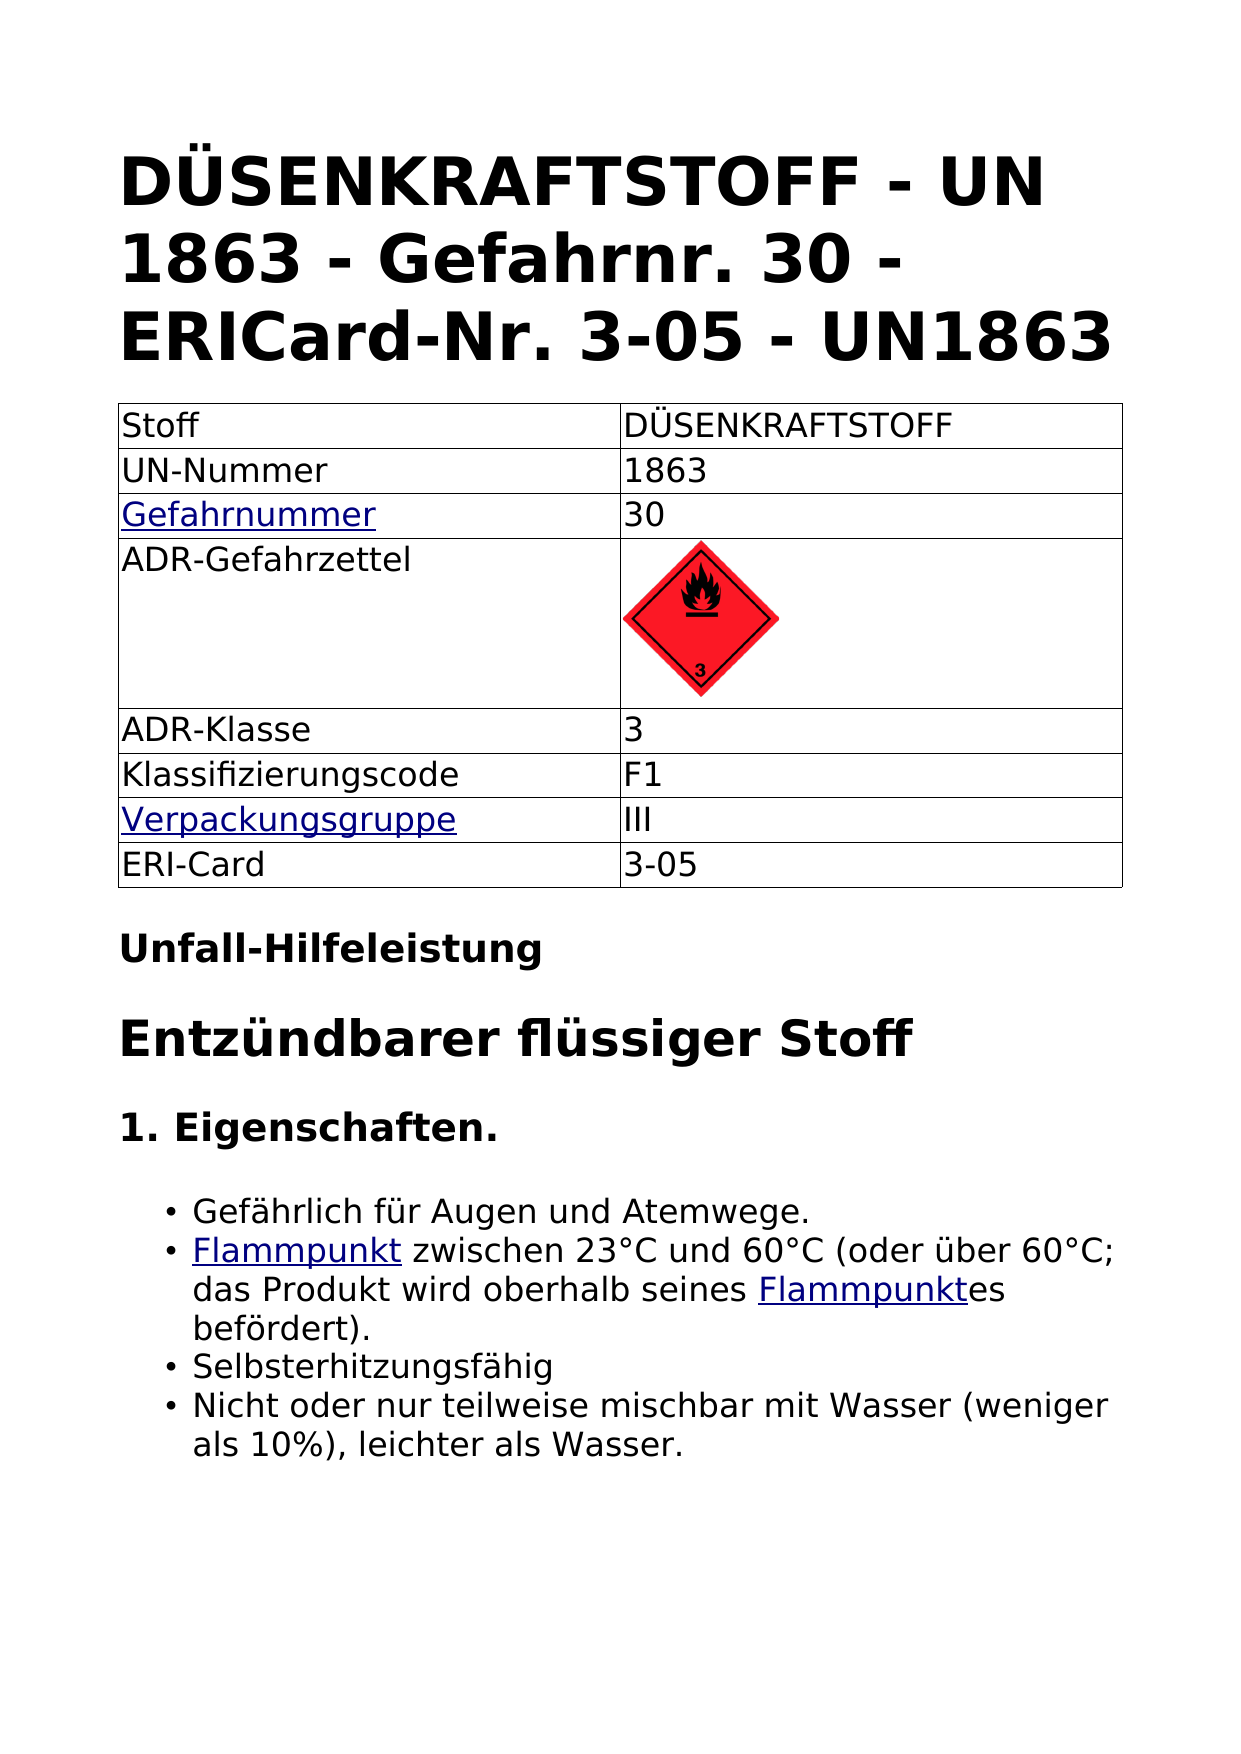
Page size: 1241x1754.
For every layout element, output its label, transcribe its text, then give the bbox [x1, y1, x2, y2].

table_cell UN-Nummer [119, 449, 620, 493]
table_header Stoff [119, 404, 620, 448]
table_cell III [621, 798, 1122, 842]
list Flammpunkt zwischen 23°C und 60°C (oder über 60°C; das Produkt wird oberhalb seines Flammpunktes befördert). [177, 1231, 1122, 1348]
table_cell 1863 [621, 449, 1122, 493]
list Nicht oder nur teilweise mischbar mit Wasser (weniger als 10%), leichter als Wasser. [177, 1387, 1122, 1464]
table_cell ADR-Gefahrzettel [119, 539, 620, 708]
table_cell Klassifizierungscode [119, 754, 620, 797]
subtitle DÜSENKRAFTSTOFF - UN 1863 - Gefahrnr. 30 - ERICard-Nr. 3-05 - UN1863 [118, 143, 1122, 376]
table_cell [621, 539, 1122, 708]
table_cell Gefahrnummer [119, 494, 620, 538]
table_cell ERI-Card [119, 843, 620, 887]
subtitle Unfall-Hilfeleistung [118, 927, 1122, 972]
picture [622, 540, 780, 697]
table_header DÜSENKRAFTSTOFF [621, 404, 1122, 448]
table_cell 30 [621, 494, 1122, 538]
subtitle 1. Eigenschaften. [118, 1105, 1122, 1150]
table_cell ADR-Klasse [119, 709, 620, 752]
table_cell Verpackungsgruppe [119, 798, 620, 842]
table_cell 3-05 [621, 843, 1122, 887]
list Selbsterhitzungsfähig [177, 1348, 1122, 1387]
table_cell 3 [621, 709, 1122, 752]
subtitle Entzündbarer flüssiger Stoff [118, 1009, 1122, 1068]
table_cell F1 [621, 754, 1122, 797]
list Gefährlich für Augen und Atemwege. [177, 1192, 1122, 1231]
